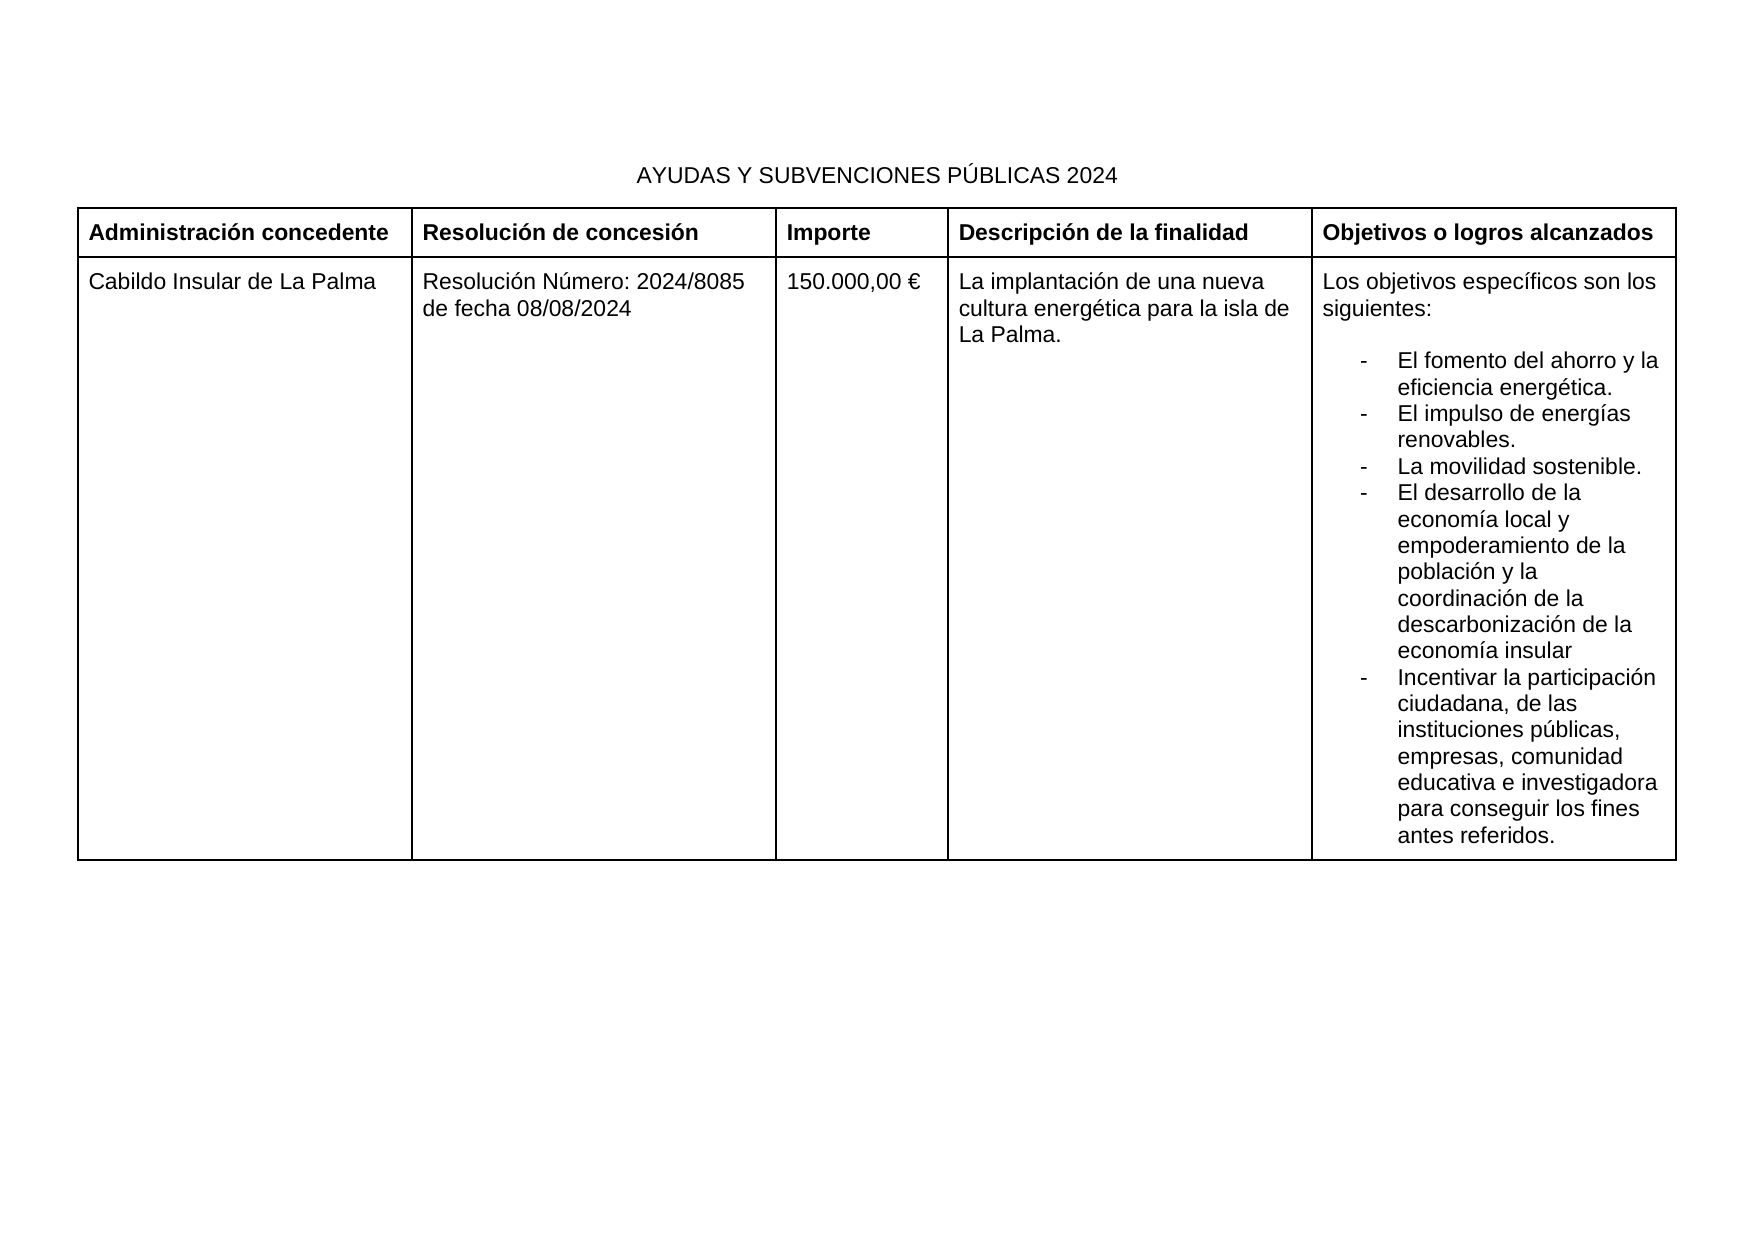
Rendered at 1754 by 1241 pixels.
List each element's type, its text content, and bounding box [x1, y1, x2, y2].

text AYUDAS Y SUBVENCIONES PÚBLICAS 2024 [150, 162, 1604, 189]
table_header Descripción de la finalidad [949, 209, 1311, 256]
table_cell 150.000,00 € [777, 258, 947, 858]
table_header Resolución de concesión [413, 209, 775, 256]
table_header Administración concedente [79, 209, 411, 256]
table_header Importe [777, 209, 947, 256]
table_cell La implantación de una nueva cultura energética para la isla de La Palma. [949, 258, 1311, 858]
table_cell Resolución Número: 2024/8085 de fecha 08/08/2024 [413, 258, 775, 858]
table_cell Los objetivos específicos son los siguientes: El fomento del ahorro y la eficiencia energética. El impulso de energías renovables. La movilidad sostenible. El desarrollo de la economía local y empoderamiento de la población y la coordinación de la descarbonización de la economía insular Incentivar la participación ciudadana, de las instituciones públicas, empresas, comunidad educativa e investigadora para conseguir los fines antes referidos. [1313, 258, 1675, 858]
table_cell Cabildo Insular de La Palma [79, 258, 411, 858]
table_header Objetivos o logros alcanzados [1313, 209, 1675, 256]
